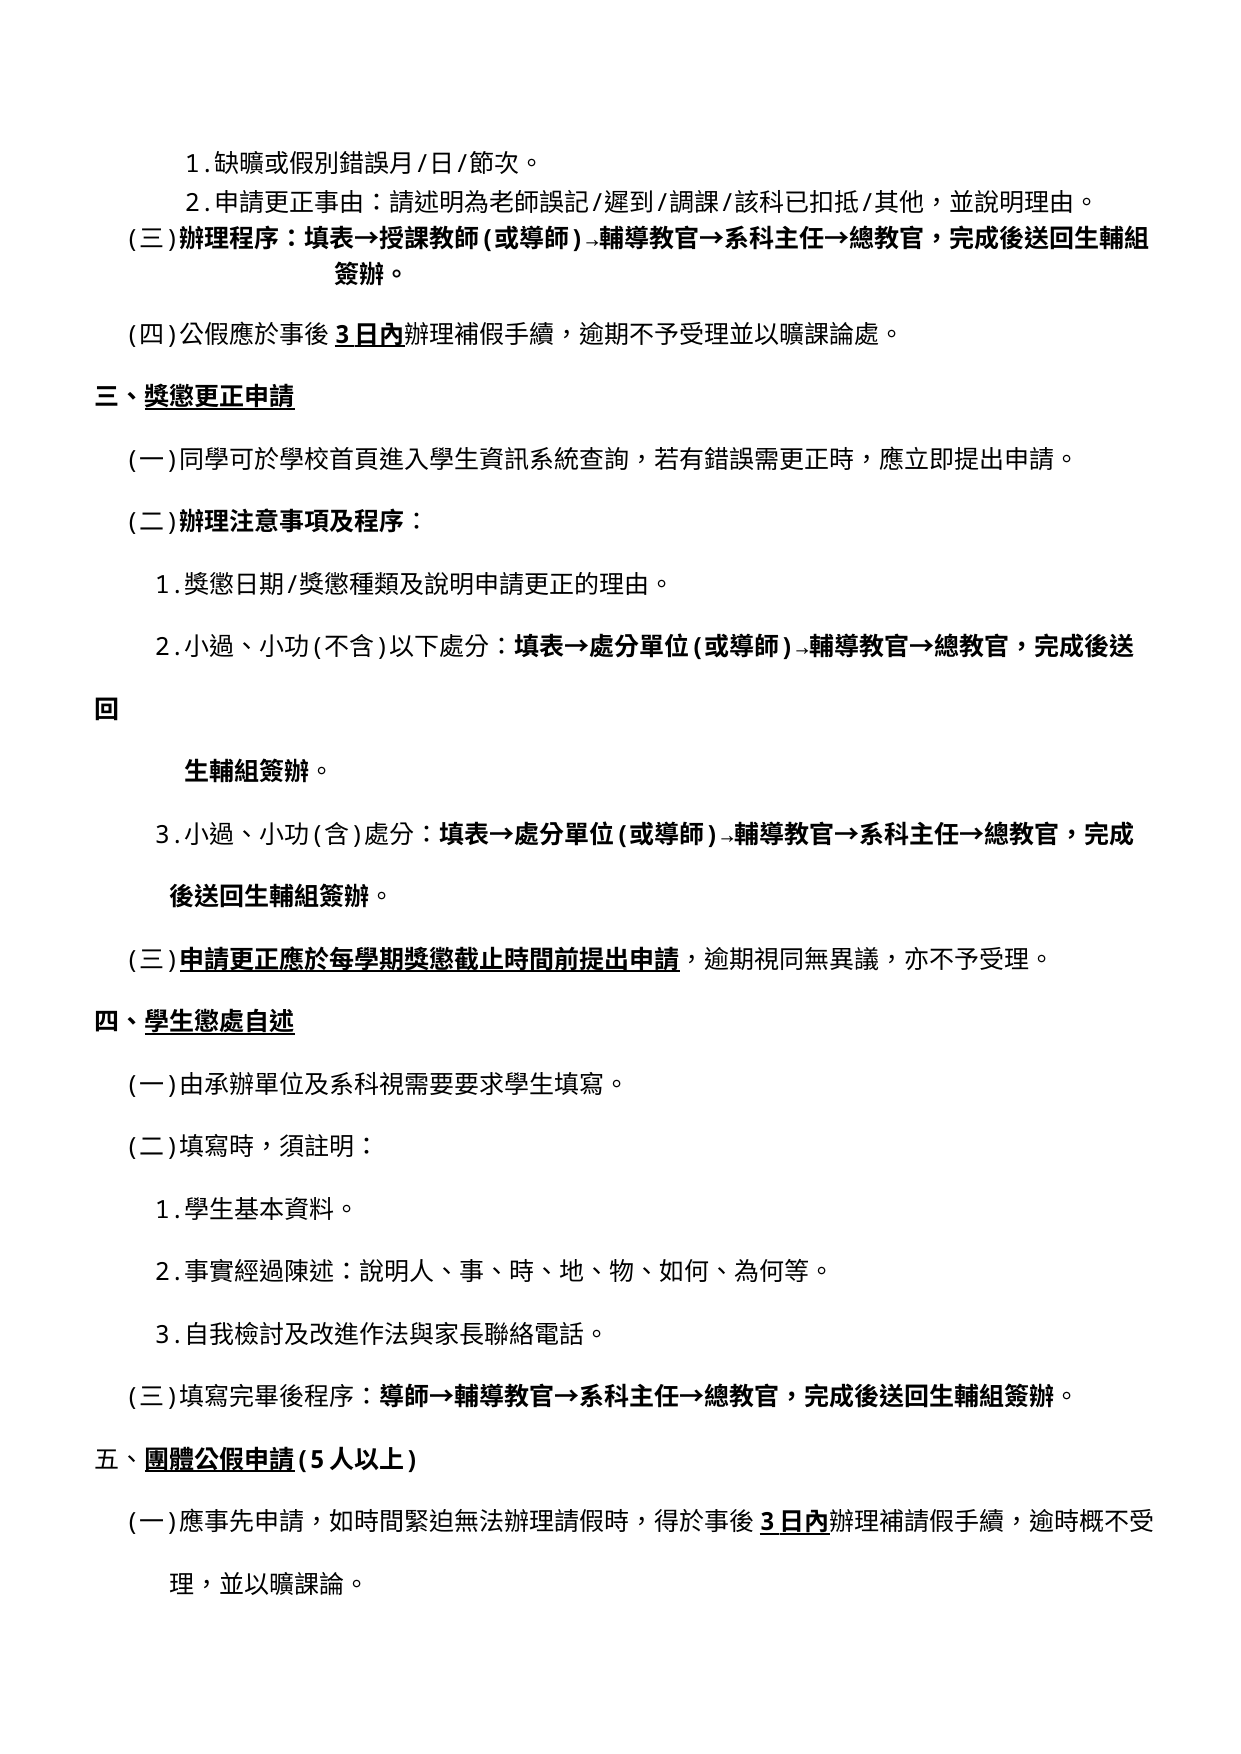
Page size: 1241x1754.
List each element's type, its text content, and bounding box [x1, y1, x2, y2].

text (一)同學可於學校首頁進入學生資訊系統查詢，若有錯誤需更正時，應立即提出申請。 [94, 416, 1157, 478]
text 2.小過、小功(不含)以下處分：填表→處分單位(或導師)→輔導教官→總教官，完成後送回 [94, 603, 1157, 728]
text (一)由承辦單位及系科視需要要求學生填寫。 [94, 1041, 1157, 1103]
text 生輔組簽辦。 [94, 728, 1157, 791]
text (一)應事先申請，如時間緊迫無法辦理請假時，得於事後3日內辦理補請假手續，逾時概不受理，並以曠課論。 [94, 1478, 1157, 1603]
text (三)辦理程序：填表→授課教師(或導師)→輔導教官→系科主任→總教官，完成後送回生輔組 [94, 218, 1157, 254]
text (四)公假應於事後3日內辦理補假手續，逾期不予受理並以曠課論處。 [94, 291, 1157, 353]
text 2.申請更正事由：請述明為老師誤記/遲到/調課/該科已扣抵/其他，並說明理由。 [94, 182, 1157, 218]
text 1.獎懲日期/獎懲種類及說明申請更正的理由。 [94, 541, 1157, 603]
text 五、團體公假申請(5人以上) [94, 1416, 1157, 1478]
text 簽辦。 [94, 254, 1157, 291]
text 四、學生懲處自述 [94, 978, 1157, 1041]
text (三)填寫完畢後程序：導師→輔導教官→系科主任→總教官，完成後送回生輔組簽辦。 [94, 1353, 1157, 1416]
text 三、獎懲更正申請 [94, 353, 1157, 416]
text 3.自我檢討及改進作法與家長聯絡電話。 [94, 1291, 1157, 1353]
text (三)申請更正應於每學期獎懲截止時間前提出申請，逾期視同無異議，亦不予受理。 [94, 916, 1157, 978]
text 2.事實經過陳述：說明人、事、時、地、物、如何、為何等。 [94, 1228, 1157, 1291]
text 1.學生基本資料。 [94, 1166, 1157, 1228]
text 1.缺曠或假別錯誤月/日/節次。 [94, 119, 1157, 182]
text (二)填寫時，須註明： [94, 1103, 1157, 1166]
text 3.小過、小功(含)處分：填表→處分單位(或導師)→輔導教官→系科主任→總教官，完成後送回生輔組簽辦。 [94, 791, 1157, 916]
text (二)辦理注意事項及程序： [94, 478, 1157, 541]
